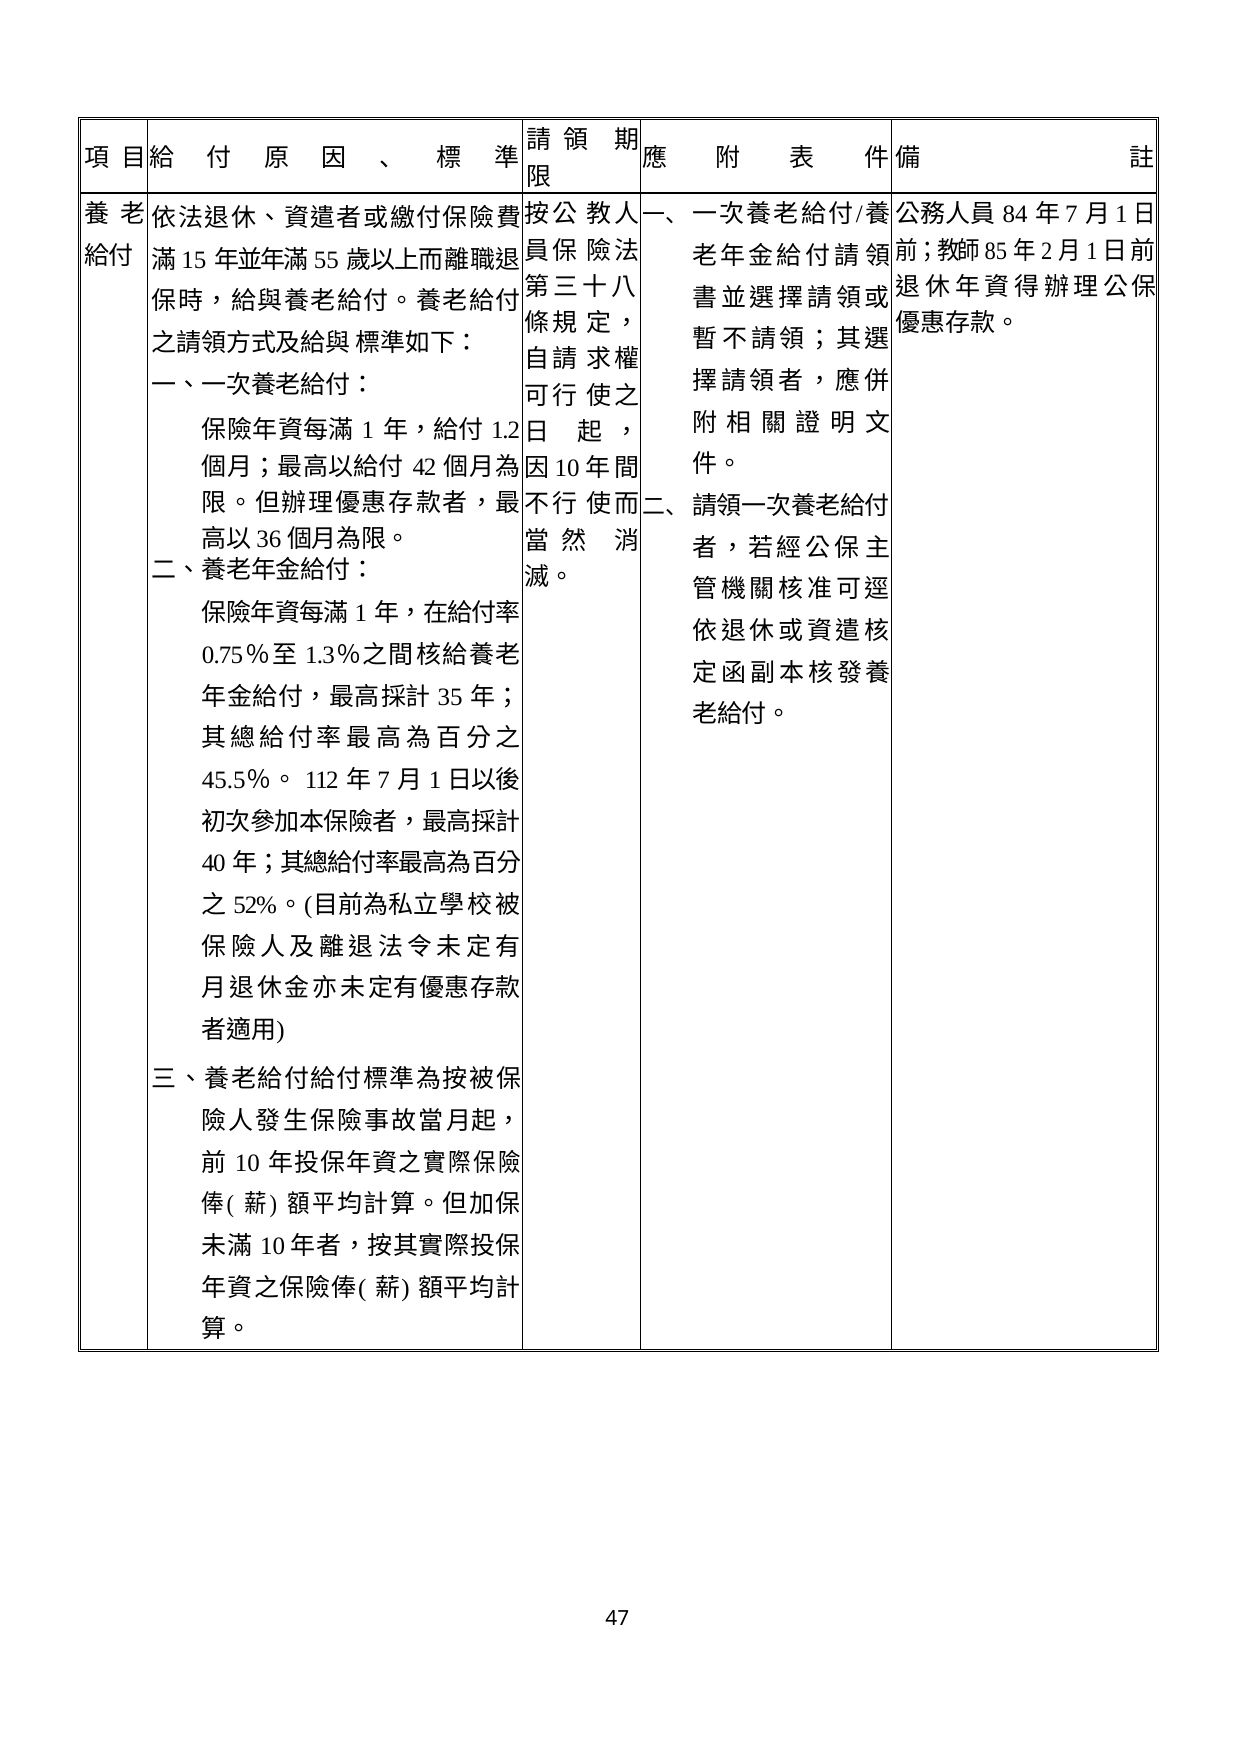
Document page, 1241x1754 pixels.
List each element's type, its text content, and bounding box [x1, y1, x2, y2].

table_header 備註 [892, 120, 1156, 192]
table_cell 依法退休、資遣者或繳付保險費滿 15 年並年滿 55 歲以上而離職退保時，給與養老給付。養老給付之請領方式及給與 標準如下： 一、一次養老給付： 保險年資每滿 1 年，給付 1.2 個月；最高以給付 42個月為限。但辦理優惠存款者，最高以 36 個月為限。 二、養老年金給付： 保險年資每滿 1 年，在給付率 0.75％至 1.3％之間核給養老年金給付，最高採計 35 年；其總給付率最高為百分之 45.5％。 112 年 7 月 1 日以後初次參加本保險者，最高採計 40 年；其總給付率最高為百分之 52%。(目前為私立學校被保險人及離退法令未定有月退休金亦未定有優惠存款者適用) 三、養老給付給付標準為按被保險人發生保險事故當月起，前 10 年投保年資之實際保險俸( 薪) 額平均計算。但加保未滿 10年者，按其實際投保年資之保險俸( 薪) 額平均計算。 [148, 194, 522, 1349]
table_cell 養老給付 [81, 194, 147, 1349]
table_header 項目 [81, 120, 147, 192]
table_cell 公務人員 84 年 7 月 1日前；教師 85 年 2 月 1日前退休年資得辦理公保優惠存款。 [892, 194, 1156, 1349]
table_header 給 付 原 因 、 標 準 [148, 120, 522, 192]
table_header 請領 期限 [523, 120, 640, 192]
table_cell 按公 教人 員保 險法 第三十八條規 定， 自請 求權 可行 使之日 起， 因 10年間 不行 使而 當然 消滅。 [523, 194, 640, 1349]
table_cell 一次養老給付/養老年金給付請領書並選擇請領或暫不請領；其選擇請領者，應併附相關證明文件。 請領一次養老給付者，若經公保主管機關核准可逕依退休或資遣核定函副本核發養老給付。 [641, 194, 891, 1349]
table_header 應附表件 [641, 120, 891, 192]
